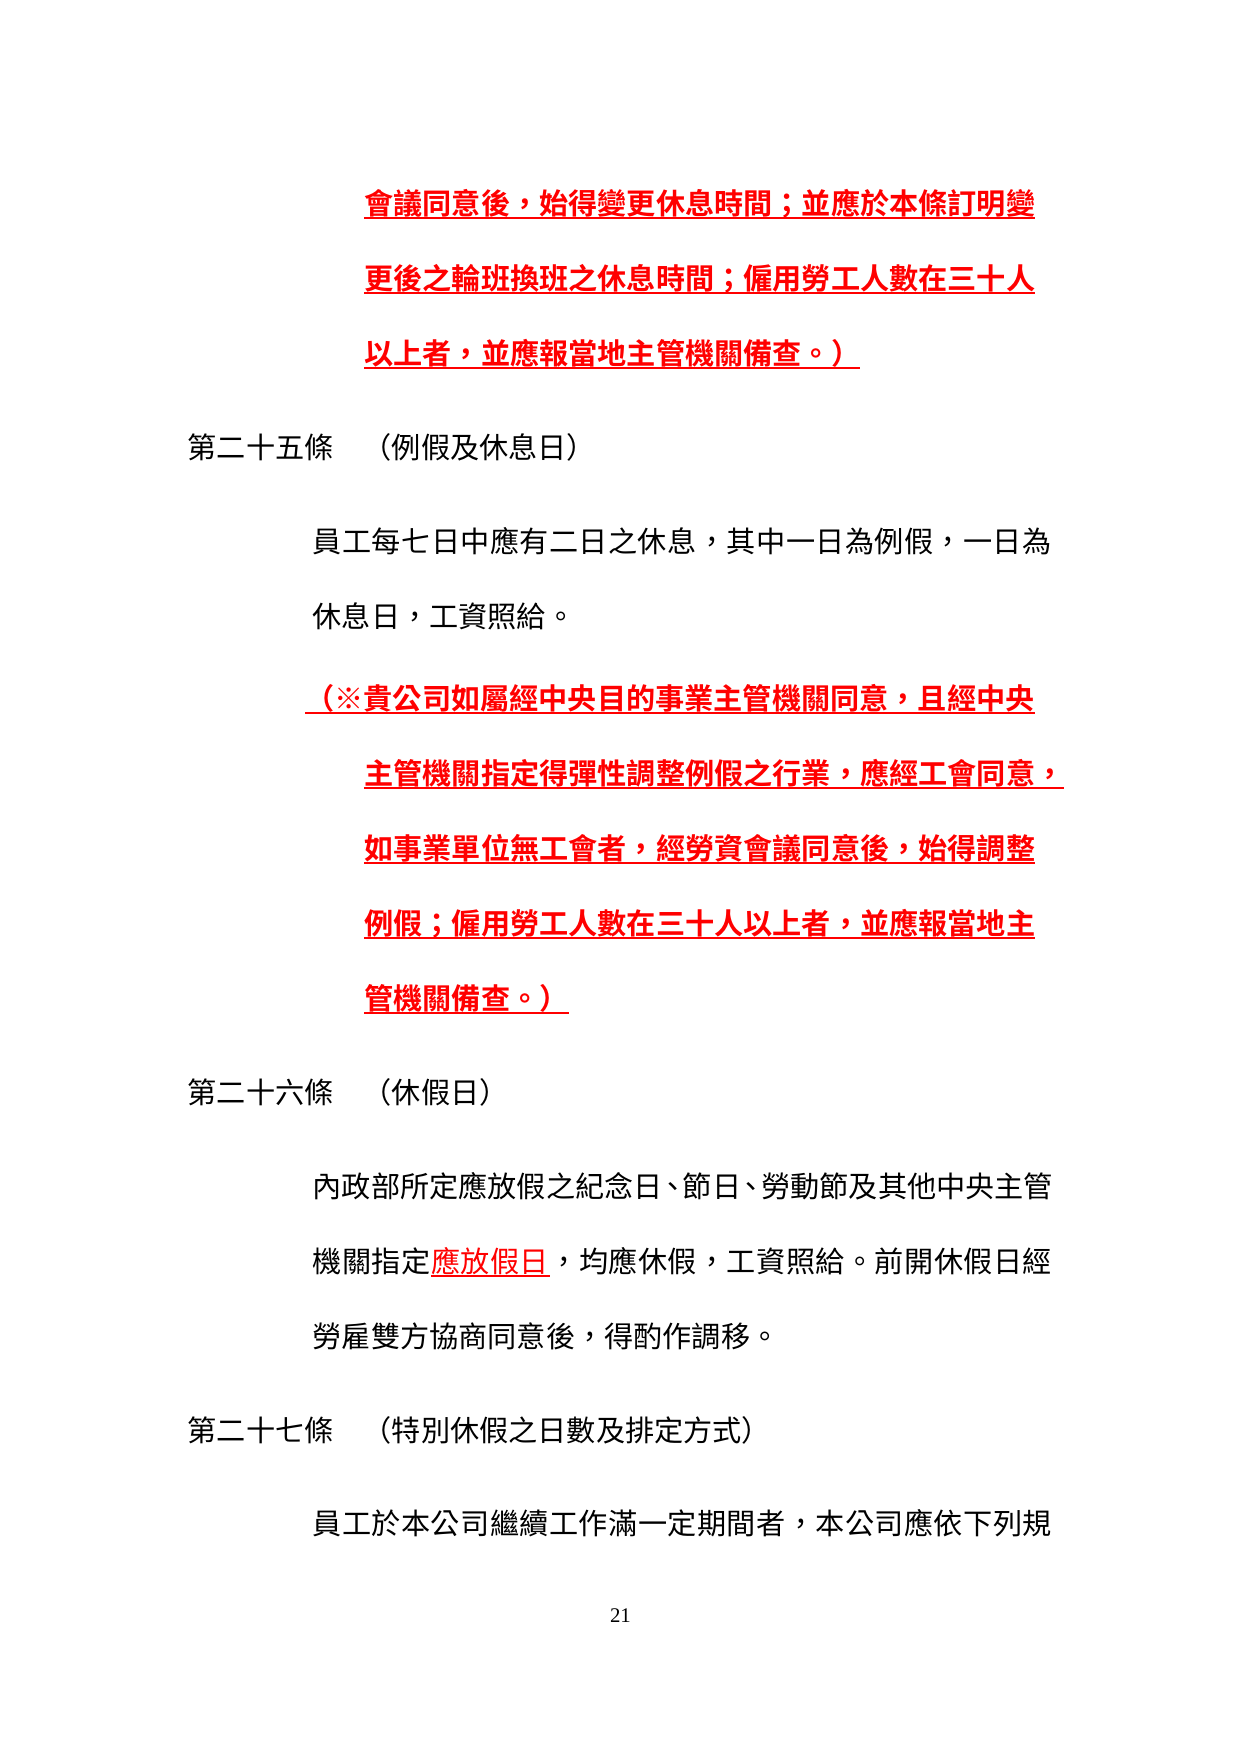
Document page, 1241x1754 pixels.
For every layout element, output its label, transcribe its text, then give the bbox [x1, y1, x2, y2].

text （※貴公司如屬經中央目的事業主管機關同意，且經中央主管機關指定得彈性調整例假之行業，應經工會同意，如事業單位無工會者，經勞資會議同意後，始得調整例假；僱用勞工人數在三十人以上者，並應報當地主管機關備查。） [305, 659, 1053, 1034]
text 第二十六條 （休假日） [187, 1053, 1053, 1128]
text 內政部所定應放假之紀念日、節日、勞動節及其他中央主管機關指定應放假日，均應休假，工資照給。前開休假日經勞雇雙方協商同意後，得酌作調移。 [312, 1147, 1053, 1372]
text 第二十七條 （特別休假之日數及排定方式） [187, 1391, 1053, 1466]
text 員工於本公司繼續工作滿一定期間者，本公司應依下列規 [312, 1484, 1053, 1559]
text 員工每七日中應有二日之休息，其中一日為例假，一日為休息日，工資照給。 [312, 502, 1053, 652]
text 第二十五條 （例假及休息日） [187, 408, 1053, 483]
text 會議同意後，始得變更休息時間；並應於本條訂明變更後之輪班換班之休息時間；僱用勞工人數在三十人以上者，並應報當地主管機關備查。） [305, 164, 1053, 389]
